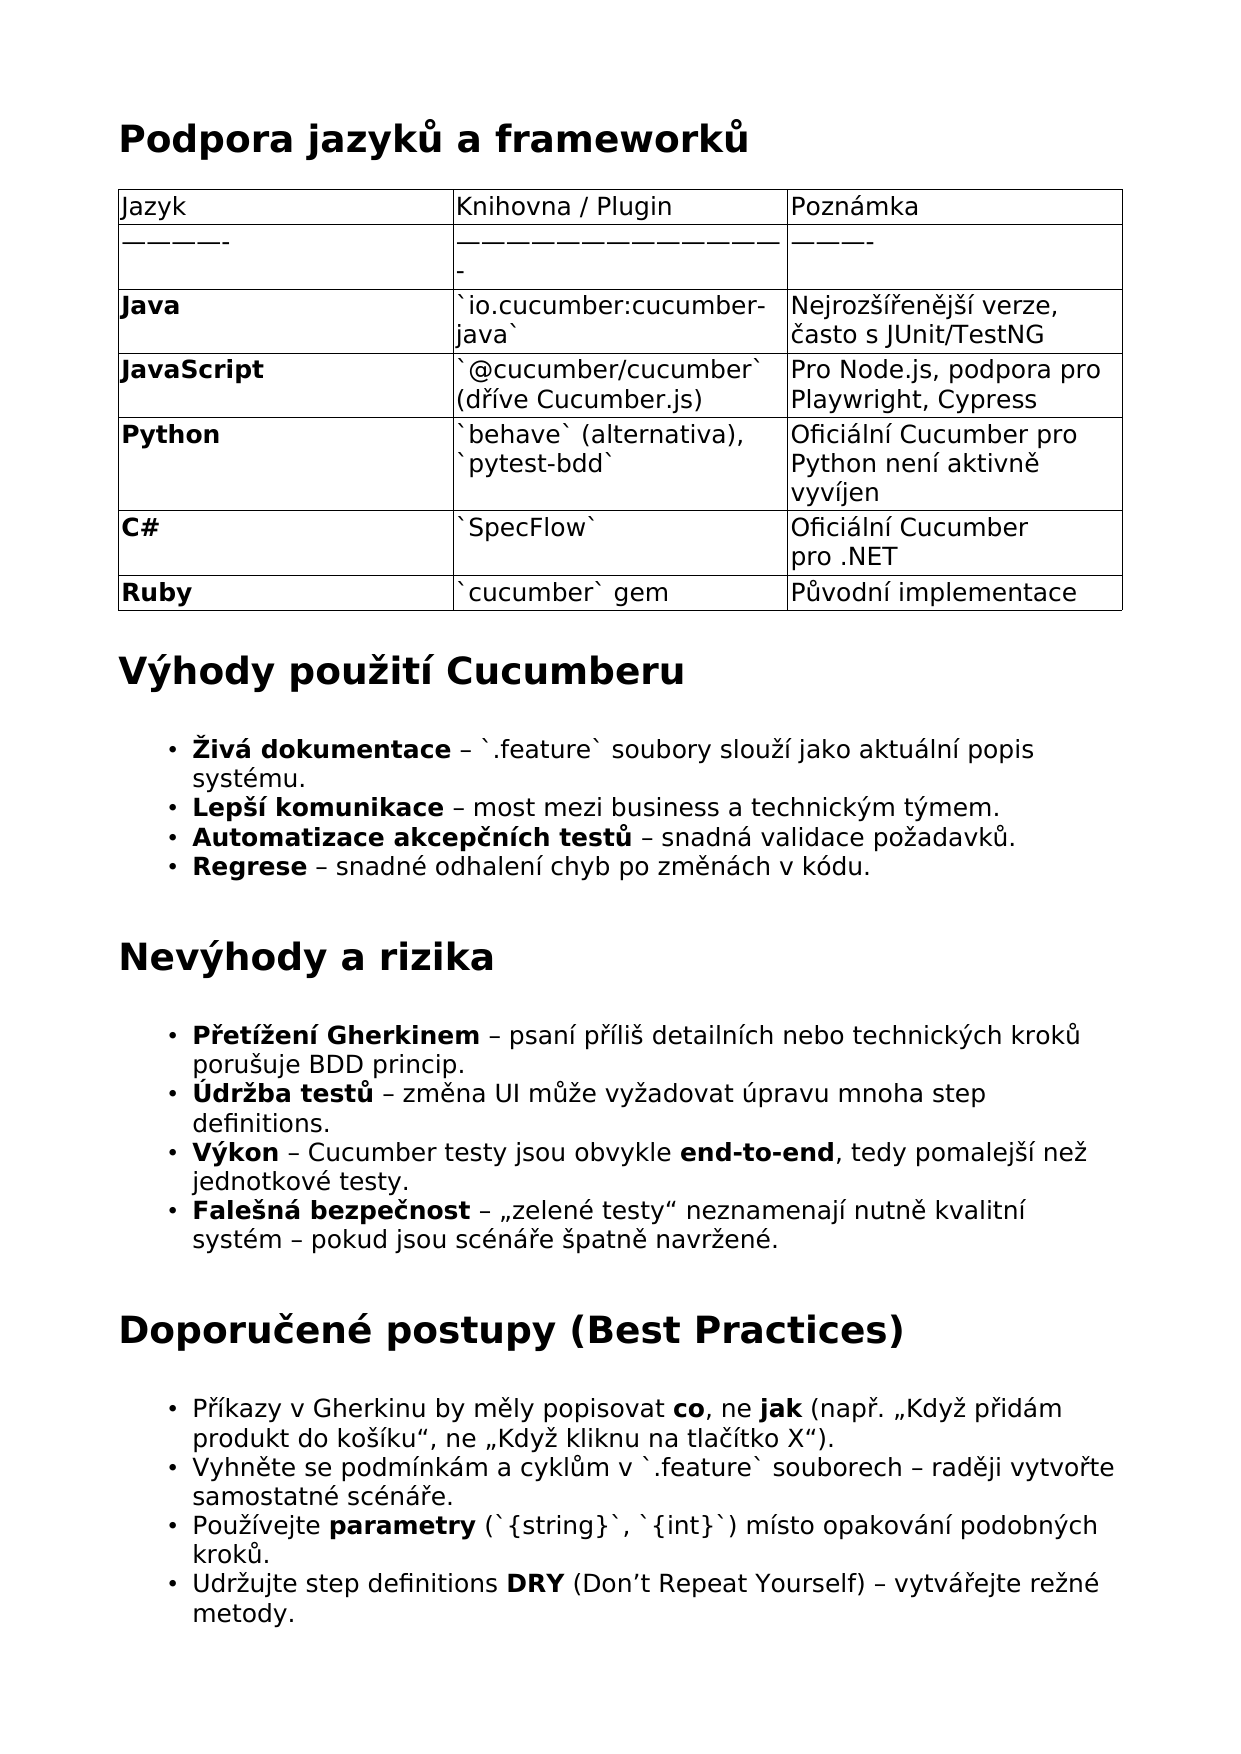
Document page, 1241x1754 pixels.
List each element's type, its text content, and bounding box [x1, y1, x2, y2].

subtitle Nevýhody a rizika [118, 936, 1122, 979]
table_cell `cucumber` gem [454, 576, 787, 610]
list Lepší komunikace – most mezi business a technickým týmem. [177, 794, 1122, 823]
list Živá dokumentace – `.feature` soubory slouží jako aktuální popis systému. [177, 735, 1122, 794]
table_cell Oficiální Cucumber pro .NET [788, 511, 1122, 575]
list Přetížení Gherkinem – psaní příliš detailních nebo technických kroků porušuje BDD princip. [177, 1021, 1122, 1079]
table_cell C# [119, 511, 453, 575]
table_header Jazyk [119, 190, 453, 224]
list Udržujte step definitions DRY (Don’t Repeat Yourself) – vytvářejte režné metody. [177, 1570, 1122, 1628]
list Vyhněte se podmínkám a cyklům v `.feature` souborech – raději vytvořte samostatné scénáře. [177, 1453, 1122, 1511]
table_cell Python [119, 418, 453, 510]
table_cell Java [119, 290, 453, 353]
table_cell Původní implementace [788, 576, 1122, 610]
table_header Poznámka [788, 190, 1122, 224]
list Výkon – Cucumber testy jsou obvykle end-to-end, tedy pomalejší než jednotkové testy. [177, 1138, 1122, 1196]
table_cell Pro Node.js, podpora pro Playwright, Cypress [788, 354, 1122, 417]
list Příkazy v Gherkinu by měly popisovat co, ne jak (např. „Když přidám produkt do košíku“, ne „Když kliknu na tlačítko X“). [177, 1395, 1122, 1453]
table_cell Oficiální Cucumber pro Python není aktivně vyvíjen [788, 418, 1122, 510]
table_cell ———- [788, 225, 1122, 288]
subtitle Doporučené postupy (Best Practices) [118, 1309, 1122, 1353]
subtitle Výhody použití Cucumberu [118, 650, 1122, 693]
table_cell ————- [119, 225, 453, 288]
list Údržba testů – změna UI může vyžadovat úpravu mnoha step definitions. [177, 1079, 1122, 1138]
table_cell Ruby [119, 576, 453, 610]
table_cell Nejrozšířenější verze, často s JUnit/TestNG [788, 290, 1122, 353]
table_cell JavaScript [119, 354, 453, 417]
table_cell `@cucumber/cucumber` (dříve Cucumber.js) [454, 354, 787, 417]
table_cell `io.cucumber:cucumber-java` [454, 290, 787, 353]
subtitle Podpora jazyků a frameworků [118, 118, 1122, 162]
list Falešná bezpečnost – „zelené testy“ neznamenají nutně kvalitní systém – pokud jsou scénáře špatně navržené. [177, 1196, 1122, 1254]
list Regrese – snadné odhalení chyb po změnách v kódu. [177, 852, 1122, 881]
table_cell —————————————- [454, 225, 787, 288]
list Automatizace akcepčních testů – snadná validace požadavků. [177, 823, 1122, 852]
table_header Knihovna / Plugin [454, 190, 787, 224]
table_cell `behave` (alternativa), `pytest-bdd` [454, 418, 787, 510]
table_cell `SpecFlow` [454, 511, 787, 575]
list Používejte parametry (`{string}`, `{int}`) místo opakování podobných kroků. [177, 1511, 1122, 1570]
